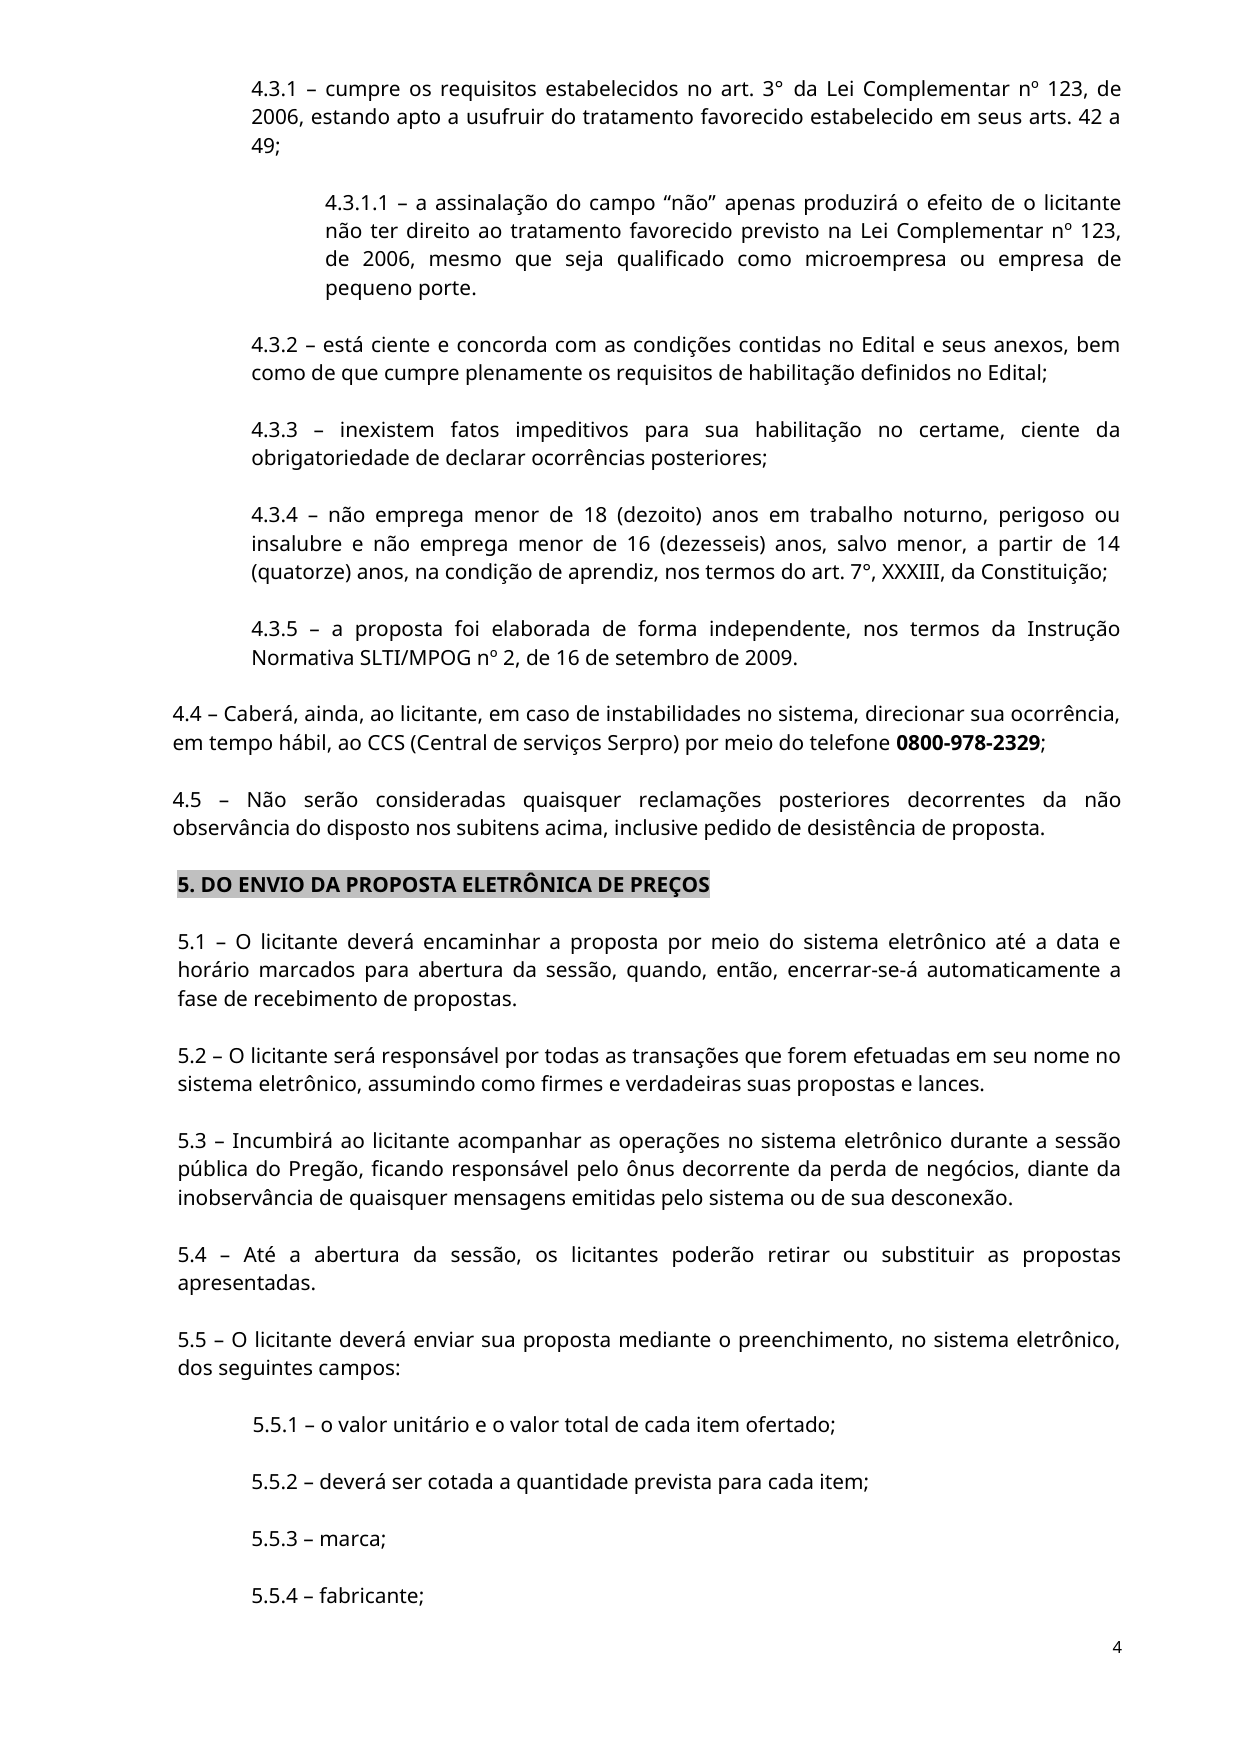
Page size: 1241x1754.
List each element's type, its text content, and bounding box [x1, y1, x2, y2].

text 5.5.2 – deverá ser cotada a quantidade prevista para cada item; [251, 1467, 1122, 1496]
text 4.3.3 – inexistem fatos impeditivos para sua habilitação no certame, ciente da obrigatoriedade de declarar ocorrências posteriores; [251, 415, 1122, 472]
text 5. DO ENVIO DA PROPOSTA ELETRÔNICA DE PREÇOS [177, 870, 1122, 898]
text 5.5.4 – fabricante; [251, 1581, 1122, 1609]
text 5.2 – O licitante será responsável por todas as transações que forem efetuadas em seu nome no sistema eletrônico, assumindo como firmes e verdadeiras suas propostas e lances. [177, 1041, 1122, 1098]
text 5.3 – Incumbirá ao licitante acompanhar as operações no sistema eletrônico durante a sessão pública do Pregão, ficando responsável pelo ônus decorrente da perda de negócios, diante da inobservância de quaisquer mensagens emitidas pelo sistema ou de sua desconexão. [177, 1126, 1122, 1211]
text 5.4 – Até a abertura da sessão, os licitantes poderão retirar ou substituir as propostas apresentadas. [177, 1240, 1122, 1297]
text 4.3.1 – cumpre os requisitos estabelecidos no art. 3° da Lei Complementar nº 123, de 2006, estando apto a usufruir do tratamento favorecido estabelecido em seus arts. 42 a 49; [251, 74, 1122, 159]
text 4.3.1.1 – a assinalação do campo “não” apenas produzirá o efeito de o licitante não ter direito ao tratamento favorecido previsto na Lei Complementar nº 123, de 2006, mesmo que seja qualificado como microempresa ou empresa de pequeno porte. [325, 188, 1122, 301]
text 4.5 – Não serão consideradas quaisquer reclamações posteriores decorrentes da não observância do disposto nos subitens acima, inclusive pedido de desistência de proposta. [172, 785, 1122, 842]
text 5.5.3 – marca; [251, 1524, 1122, 1553]
text 4.3.5 – a proposta foi elaborada de forma independente, nos termos da Instrução Normativa SLTI/MPOG nº 2, de 16 de setembro de 2009. [251, 614, 1122, 671]
text 4.3.4 – não emprega menor de 18 (dezoito) anos em trabalho noturno, perigoso ou insalubre e não emprega menor de 16 (dezesseis) anos, salvo menor, a partir de 14 (quatorze) anos, na condição de aprendiz, nos termos do art. 7°, XXXIII, da Constituição; [251, 500, 1122, 586]
text 4.3.2 – está ciente e concorda com as condições contidas no Edital e seus anexos, bem como de que cumpre plenamente os requisitos de habilitação definidos no Edital; [251, 330, 1122, 387]
text 4.4 – Caberá, ainda, ao licitante, em caso de instabilidades no sistema, direcionar sua ocorrência, em tempo hábil, ao CCS (Central de serviços Serpro) por meio do telefone 0800-978-2329; [172, 699, 1122, 756]
text 5.5.1 – o valor unitário e o valor total de cada item ofertado; [252, 1410, 1122, 1439]
text 5.5 – O licitante deverá enviar sua proposta mediante o preenchimento, no sistema eletrônico, dos seguintes campos: [177, 1325, 1122, 1382]
text 5.1 – O licitante deverá encaminhar a proposta por meio do sistema eletrônico até a data e horário marcados para abertura da sessão, quando, então, encerrar-se-á automaticamente a fase de recebimento de propostas. [177, 927, 1122, 1012]
